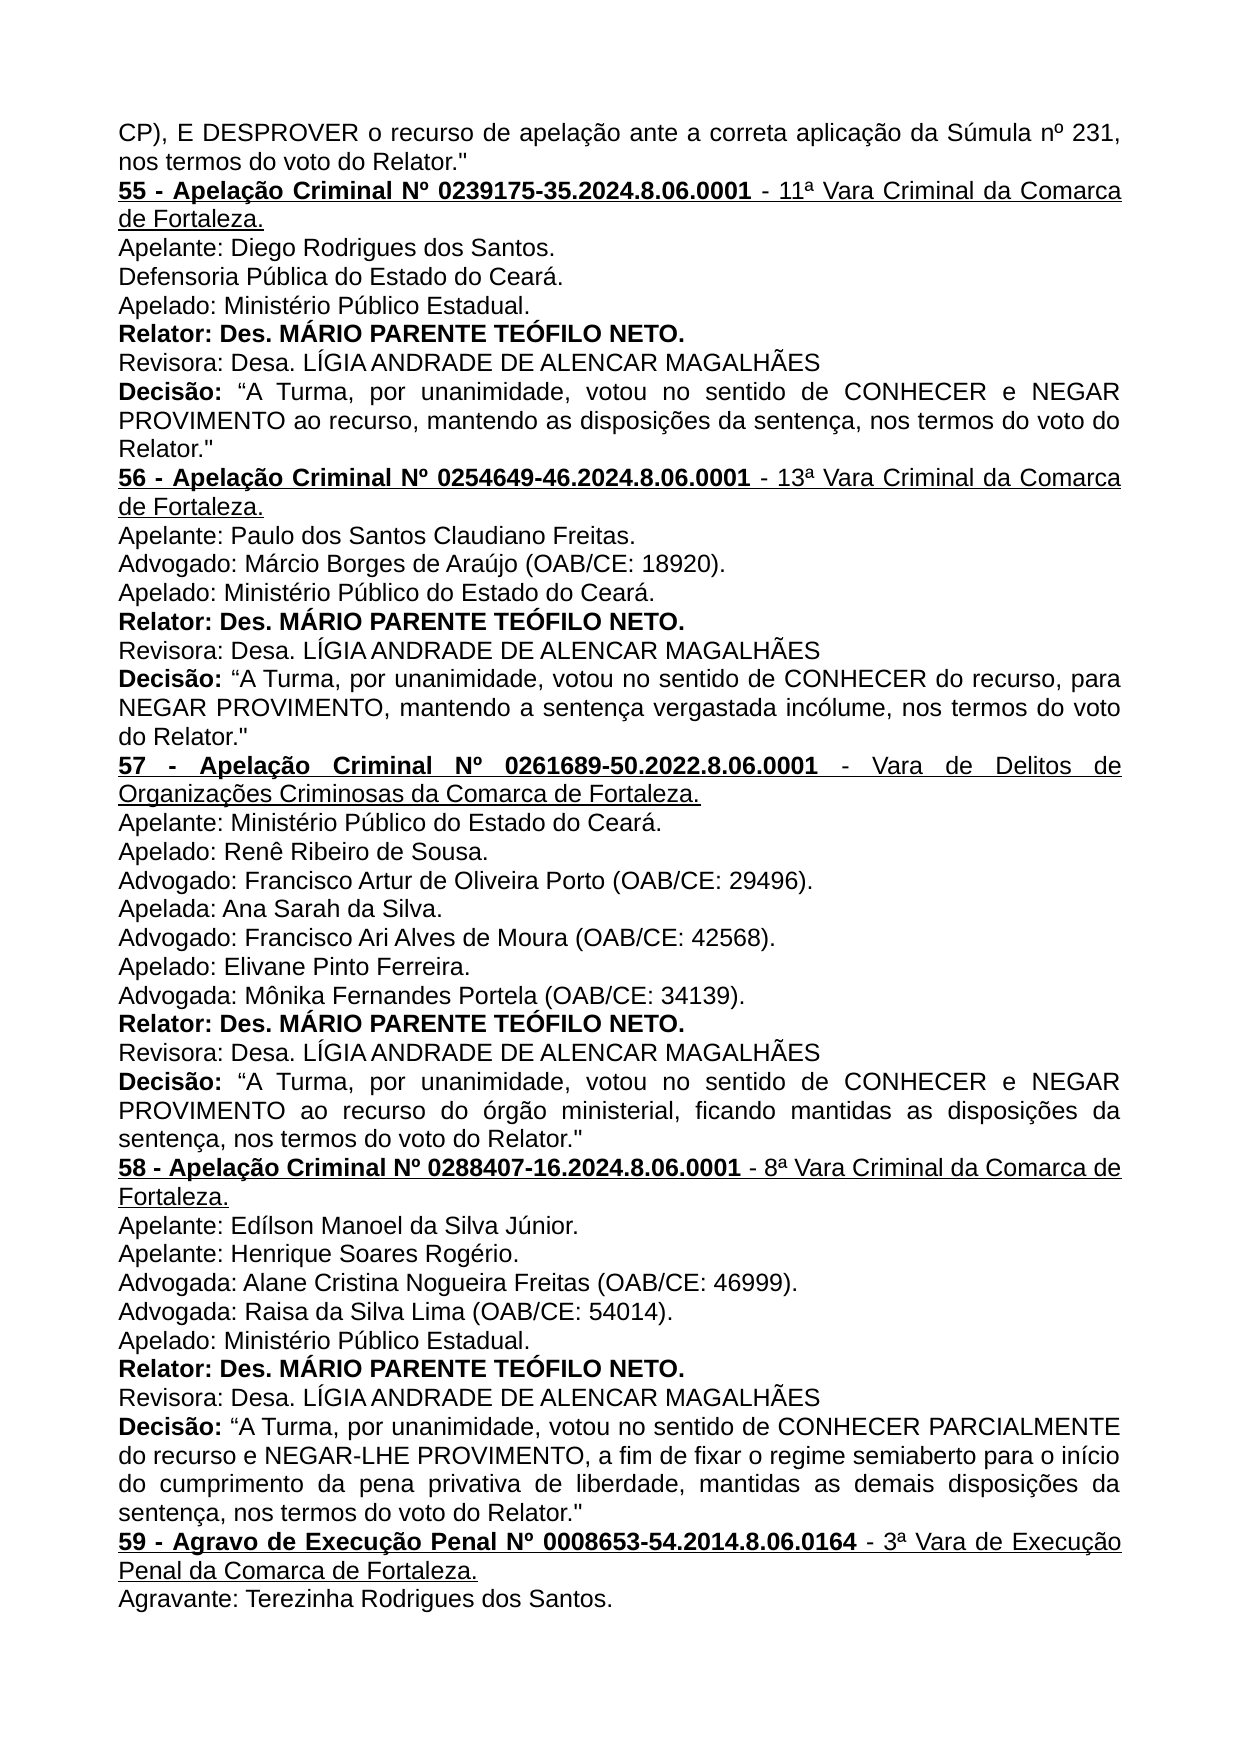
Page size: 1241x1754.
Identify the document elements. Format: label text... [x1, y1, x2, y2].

text Apelado: Ministério Público Estadual. [118, 1326, 1122, 1354]
text Decisão: “A Turma, por unanimidade, votou no sentido de CONHECER do recurso, para NEGAR PROVIMENTO, mantendo a sentença vergastada incólume, nos termos do voto do Relator." [118, 664, 1122, 751]
text Decisão: “A Turma, por unanimidade, votou no sentido de CONHECER PARCIALMENTE do recurso e NEGAR-LHE PROVIMENTO, a fim de fixar o regime semiaberto para o início do cumprimento da pena privativa de liberdade, mantidas as demais disposições da sentença, nos termos do voto do Relator." [118, 1412, 1122, 1527]
text Apelado: Elivane Pinto Ferreira. [118, 952, 1122, 981]
text Decisão: “A Turma, por unanimidade, votou no sentido de CONHECER e NEGAR PROVIMENTO ao recurso, mantendo as disposições da sentença, nos termos do voto do Relator." [118, 377, 1122, 463]
text Apelado: Renê Ribeiro de Sousa. [118, 837, 1122, 866]
text Revisora: Desa. LÍGIA ANDRADE DE ALENCAR MAGALHÃES [118, 348, 1122, 377]
text Penal da Comarca de Fortaleza. [118, 1553, 1122, 1584]
text 55 - Apelação Criminal Nº 0239175-35.2024.8.06.0001 - 11ª Vara Criminal da Comarca [118, 176, 1122, 201]
text Apelante: Diego Rodrigues dos Santos. [118, 233, 1122, 262]
text Revisora: Desa. LÍGIA ANDRADE DE ALENCAR MAGALHÃES [118, 636, 1122, 664]
text 56 - Apelação Criminal Nº 0254649-46.2024.8.06.0001 - 13ª Vara Criminal da Comarca de Fortaleza. [118, 463, 1122, 521]
text Organizações Criminosas da Comarca de Fortaleza. [118, 777, 1122, 808]
text Apelante: Paulo dos Santos Claudiano Freitas. [118, 521, 1122, 549]
text Apelada: Ana Sarah da Silva. [118, 894, 1122, 923]
text Apelante: Edílson Manoel da Silva Júnior. [118, 1211, 1122, 1239]
text Defensoria Pública do Estado do Ceará. [118, 262, 1122, 291]
text Revisora: Desa. LÍGIA ANDRADE DE ALENCAR MAGALHÃES [118, 1038, 1122, 1067]
text Revisora: Desa. LÍGIA ANDRADE DE ALENCAR MAGALHÃES [118, 1383, 1122, 1412]
text 59 - Agravo de Execução Penal Nº 0008653-54.2014.8.06.0164 - 3ª Vara de Execução [118, 1527, 1122, 1552]
text Apelado: Ministério Público do Estado do Ceará. [118, 578, 1122, 607]
text Advogada: Raisa da Silva Lima (OAB/CE: 54014). [118, 1297, 1122, 1326]
text Apelante: Ministério Público do Estado do Ceará. [118, 808, 1122, 837]
text Agravante: Terezinha Rodrigues dos Santos. [118, 1584, 1122, 1613]
text Relator: Des. MÁRIO PARENTE TEÓFILO NETO. [118, 1009, 1122, 1038]
text Apelado: Ministério Público Estadual. [118, 291, 1122, 319]
text de Fortaleza. [118, 202, 1122, 233]
text 57 - Apelação Criminal Nº 0261689-50.2022.8.06.0001 - Vara de Delitos de [118, 751, 1122, 776]
text Apelante: Henrique Soares Rogério. [118, 1239, 1122, 1268]
text Advogado: Márcio Borges de Araújo (OAB/CE: 18920). [118, 549, 1122, 578]
text 58 - Apelação Criminal Nº 0288407-16.2024.8.06.0001 - 8ª Vara Criminal da Comarca de [118, 1153, 1122, 1178]
text Fortaleza. [118, 1179, 1122, 1211]
text Advogada: Mônika Fernandes Portela (OAB/CE: 34139). [118, 981, 1122, 1009]
text Relator: Des. MÁRIO PARENTE TEÓFILO NETO. [118, 607, 1122, 636]
text Advogado: Francisco Ari Alves de Moura (OAB/CE: 42568). [118, 923, 1122, 952]
text Advogado: Francisco Artur de Oliveira Porto (OAB/CE: 29496). [118, 866, 1122, 894]
text Relator: Des. MÁRIO PARENTE TEÓFILO NETO. [118, 1354, 1122, 1383]
text CP), E DESPROVER o recurso de apelação ante a correta aplicação da Súmula nº 231, nos termos do voto do Relator." [118, 118, 1122, 176]
text Advogada: Alane Cristina Nogueira Freitas (OAB/CE: 46999). [118, 1268, 1122, 1297]
text Decisão: “A Turma, por unanimidade, votou no sentido de CONHECER e NEGAR PROVIMENTO ao recurso do órgão ministerial, ficando mantidas as disposições da sentença, nos termos do voto do Relator." [118, 1067, 1122, 1153]
text Relator: Des. MÁRIO PARENTE TEÓFILO NETO. [118, 319, 1122, 348]
